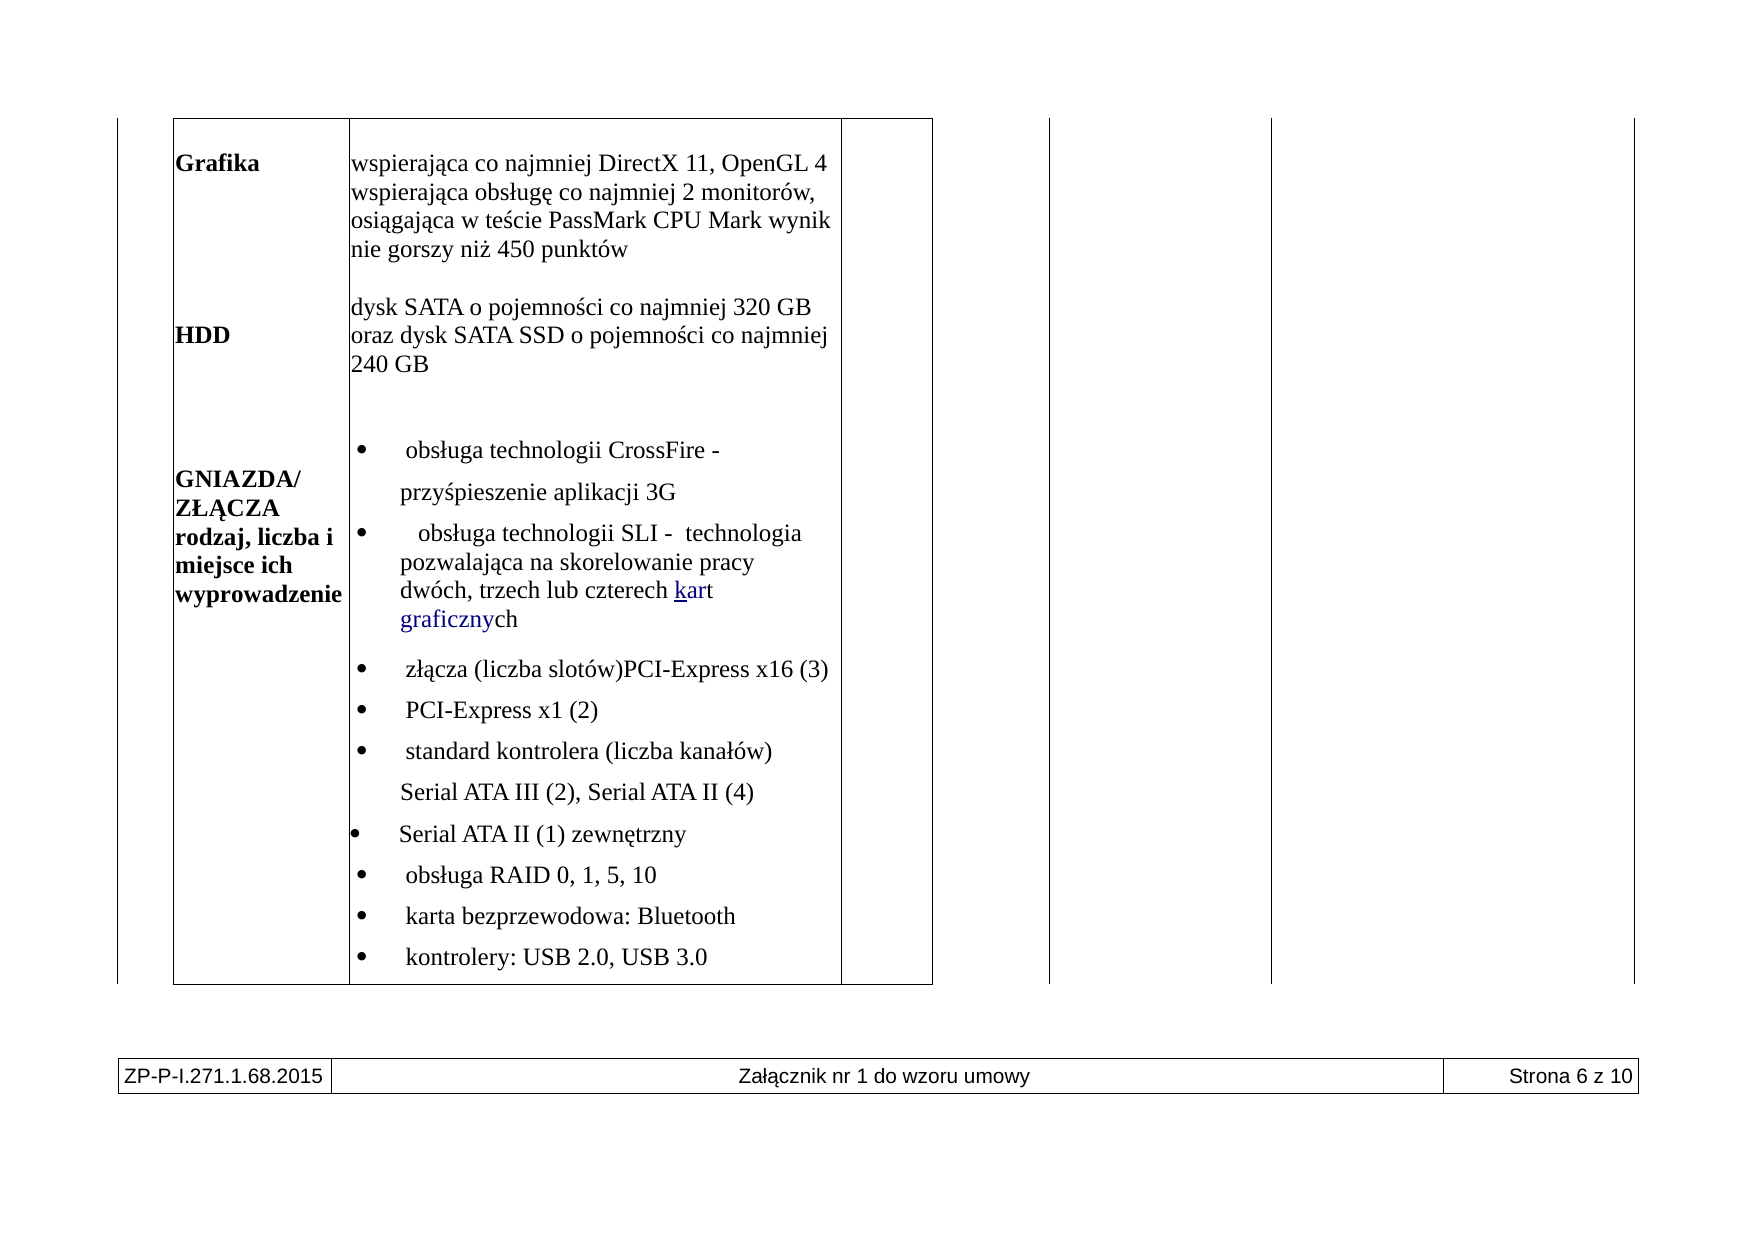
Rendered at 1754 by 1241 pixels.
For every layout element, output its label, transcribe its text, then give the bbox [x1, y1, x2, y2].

table_cell [842, 119, 932, 984]
table_cell [1272, 118, 1634, 984]
table_cell [1050, 118, 1271, 984]
table_cell Grafika HDD GNIAZDA/ZŁĄCZA rodzaj, liczba i miejsce ich wyprowadzenie [174, 119, 349, 984]
table_cell [118, 118, 173, 984]
table_cell [933, 118, 1049, 984]
table_cell wspierająca co najmniej DirectX 11, OpenGL 4 wspierająca obsługę co najmniej 2 monitorów, osiągająca w teście PassMark CPU Mark wynik nie gorszy niż 450 punktów dysk SATA o pojemności co najmniej 320 GB oraz dysk SATA SSD o pojemności co najmniej 240 GB · obsługa technologii CrossFire - przyśpieszenie aplikacji 3G · obsługa technologii SLI - technologia pozwalająca na skorelowanie pracy dwóch, trzech lub czterech kart graficznych · złącza (liczba slotów)PCI-Express x16 (3) · PCI-Express x1 (2) · standard kontrolera (liczba kanałów) Serial ATA III (2), Serial ATA II (4) · Serial ATA II (1) zewnętrzny · obsługa RAID 0, 1, 5, 10 · karta bezprzewodowa: Bluetooth · kontrolery: USB 2.0, USB 3.0 [350, 119, 841, 984]
